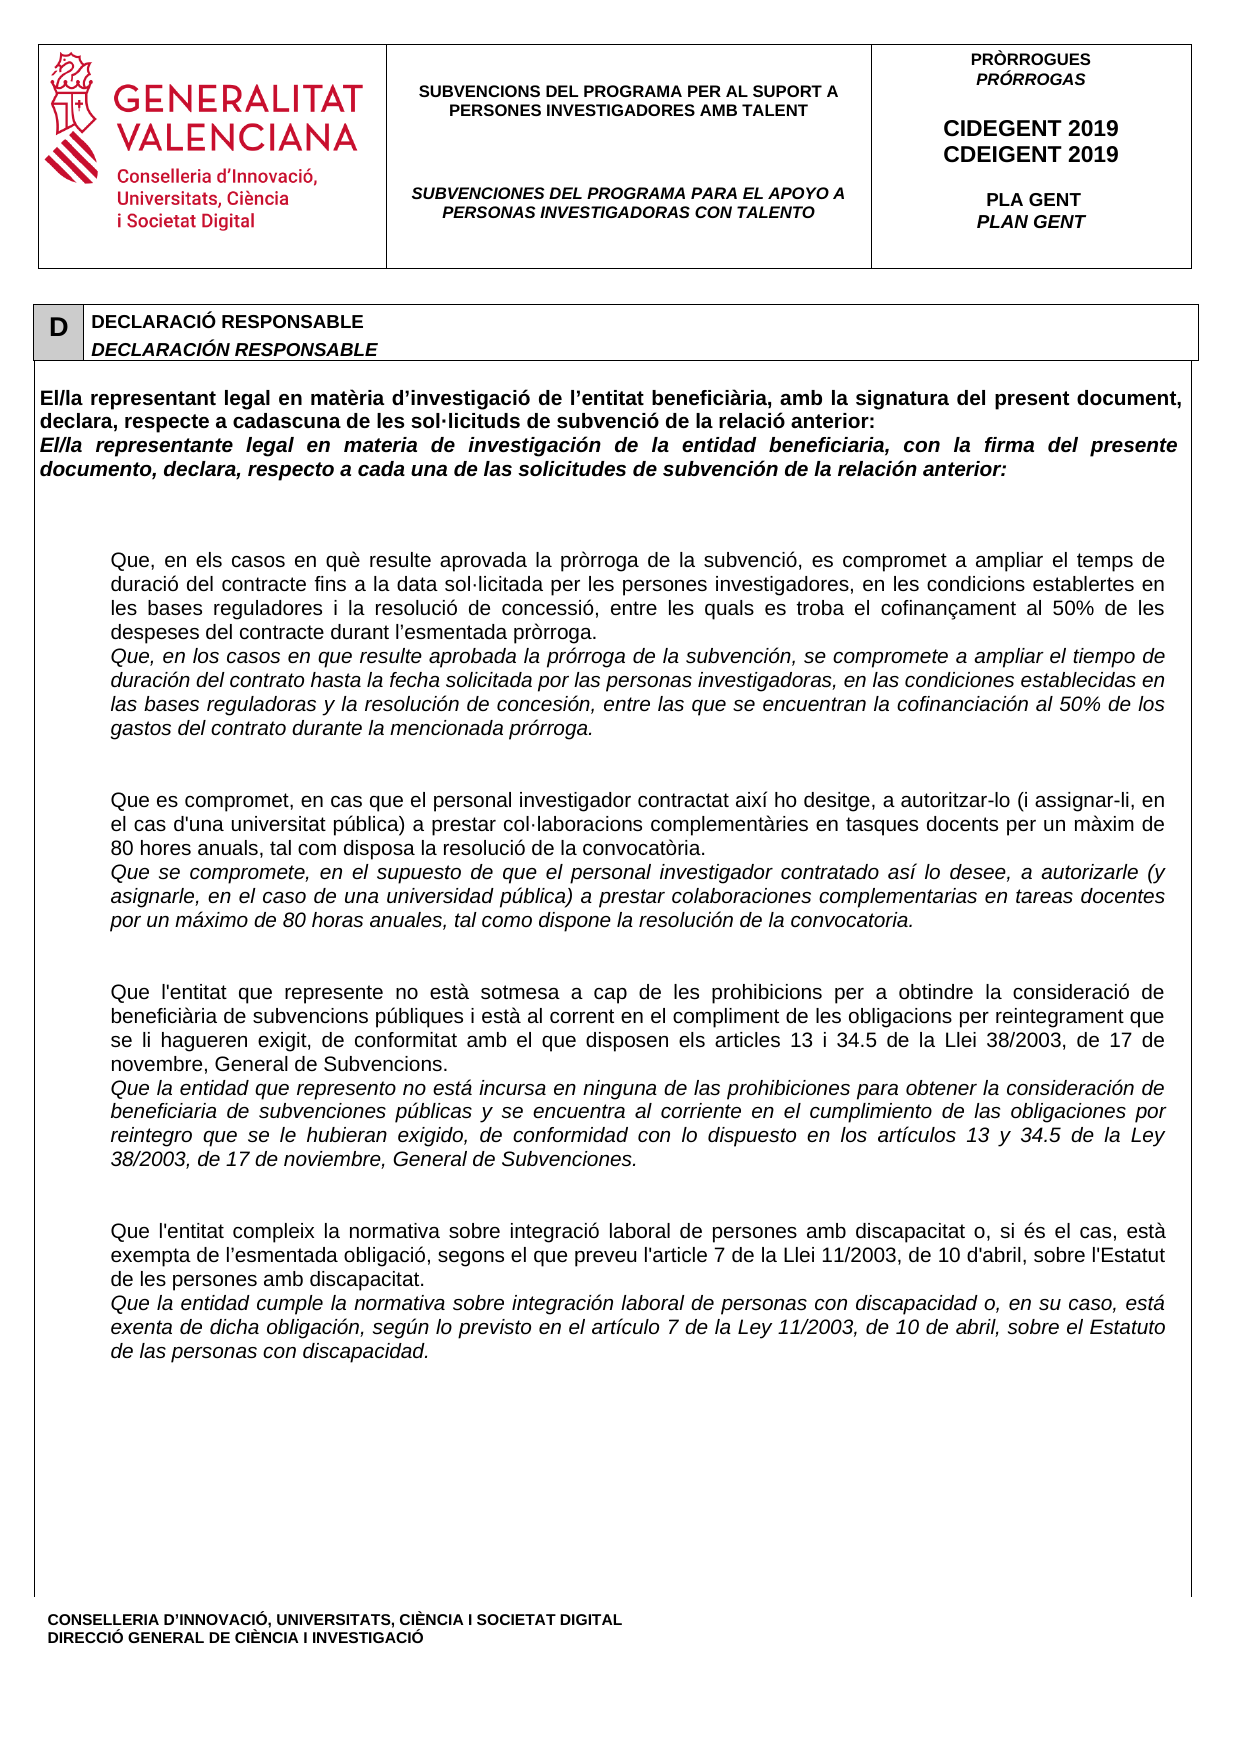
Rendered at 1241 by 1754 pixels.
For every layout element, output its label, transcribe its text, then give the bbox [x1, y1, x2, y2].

table_cell D [34, 305, 83, 360]
table_cell [1192, 361, 1198, 1597]
table_cell DECLARACIÓ RESPONSABLE DECLARACIÓN RESPONSABLE [84, 305, 1198, 360]
picture [43, 50, 364, 232]
table_cell El/la representant legal en matèria d’investigació de l’entitat beneficiària, amb la signatura del present document, declara, respecte a cadascuna de les sol·licituds de subvenció de la relació anterior: El/la representante legal en materia de investigación de la entidad beneficiaria, con la firma del presente documento, declara, respecto a cada una de las solicitudes de subvención de la relación anterior: Que, en els casos en què resulte aprovada la pròrroga de la subvenció, es compromet a ampliar el temps de duració del contracte fins a la data sol·licitada per les persones investigadores, en les condicions establertes en les bases reguladores i la resolució de concessió, entre les quals es troba el cofinançament al 50% de les despeses del contracte durant l’esmentada pròrroga. Que, en los casos en que resulte aprobada la prórroga de la subvención, se compromete a ampliar el tiempo de duración del contrato hasta la fecha solicitada por las personas investigadoras, en las condiciones establecidas en las bases reguladoras y la resolución de concesión, entre las que se encuentran la cofinanciación al 50% de los gastos del contrato durante la mencionada prórroga. Que es compromet, en cas que el personal investigador contractat així ho desitge, a autoritzar-lo (i assignar-li, en el cas d'una universitat pública) a prestar col·laboracions complementàries en tasques docents per un màxim de 80 hores anuals, tal com disposa la resolució de la convocatòria. Que se compromete, en el supuesto de que el personal investigador contratado así lo desee, a autorizarle (y asignarle, en el caso de una universidad pública) a prestar colaboraciones complementarias en tareas docentes por un máximo de 80 horas anuales, tal como dispone la resolución de la convocatoria. Que l'entitat que represente no està sotmesa a cap de les prohibicions per a obtindre la consideració de beneficiària de subvencions públiques i està al corrent en el compliment de les obligacions per reintegrament que se li hagueren exigit, de conformitat amb el que disposen els articles 13 i 34.5 de la Llei 38/2003, de 17 de novembre, General de Subvencions. Que la entidad que represento no está incursa en ninguna de las prohibiciones para obtener la consideración de beneficiaria de subvenciones públicas y se encuentra al corriente en el cumplimiento de las obligaciones por reintegro que se le hubieran exigido, de conformidad con lo dispuesto en los artículos 13 y 34.5 de la Ley 38/2003, de 17 de noviembre, General de Subvenciones. Que l'entitat compleix la normativa sobre integració laboral de persones amb discapacitat o, si és el cas, està exempta de l’esmentada obligació, segons el que preveu l'article 7 de la Llei 11/2003, de 10 d'abril, sobre l'Estatut de les persones amb discapacitat. Que la entidad cumple la normativa sobre integración laboral de personas con discapacidad o, en su caso, está exenta de dicha obligación, según lo previsto en el artículo 7 de la Ley 11/2003, de 10 de abril, sobre el Estatuto de las personas con discapacidad. [35, 361, 1191, 1597]
